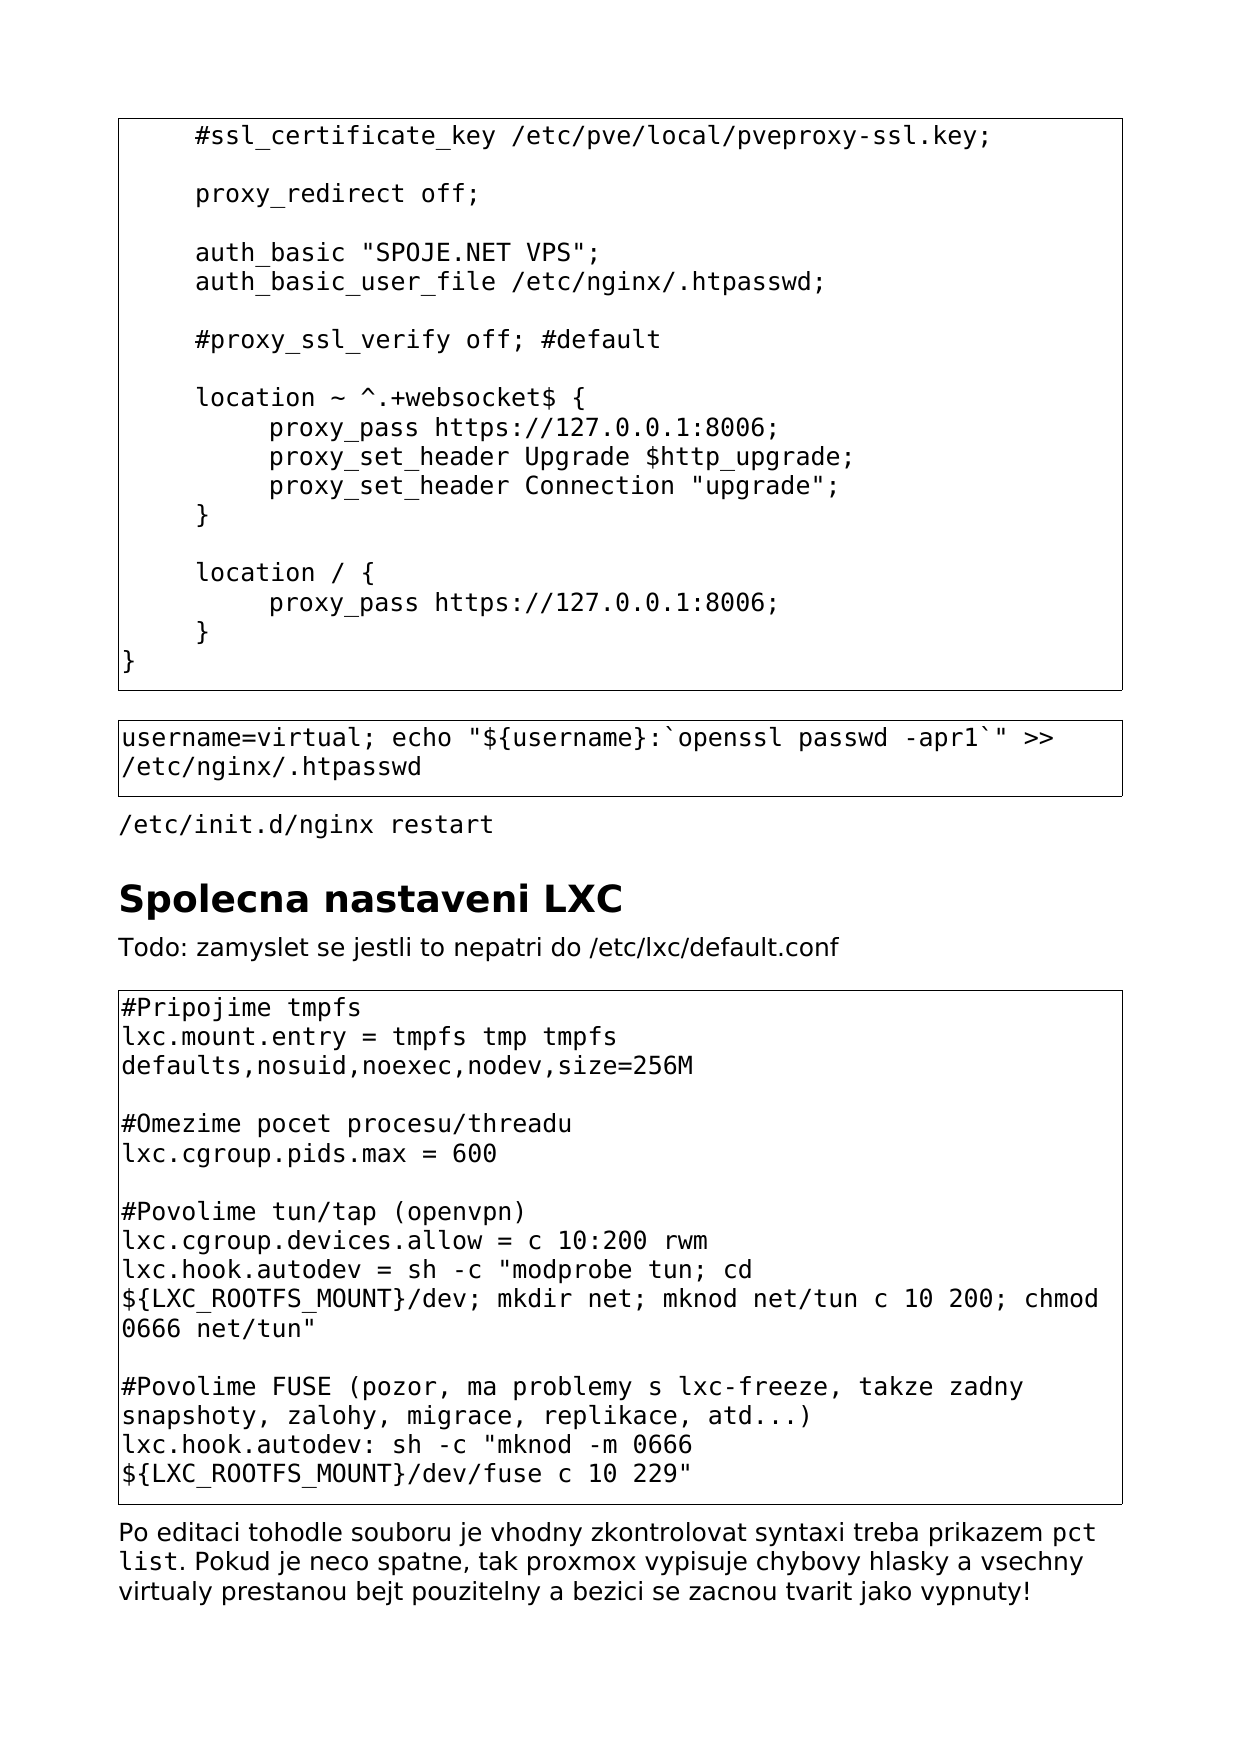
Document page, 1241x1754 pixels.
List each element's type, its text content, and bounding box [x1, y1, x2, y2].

table_header #Pripojime tmpfs lxc.mount.entry = tmpfs tmp tmpfs defaults,nosuid,noexec,nodev,size=256M #Omezime pocet procesu/threadu lxc.cgroup.pids.max = 600 #Povolime tun/tap (openvpn) lxc.cgroup.devices.allow = c 10:200 rwm lxc.hook.autodev = sh -c "modprobe tun; cd ${LXC_ROOTFS_MOUNT}/dev; mkdir net; mknod net/tun c 10 200; chmod 0666 net/tun" #Povolime FUSE (pozor, ma problemy s lxc-freeze, takze zadny snapshoty, zalohy, migrace, replikace, atd...) lxc.hook.autodev: sh -c "mknod -m 0666 ${LXC_ROOTFS_MOUNT}/dev/fuse c 10 229" [119, 991, 1122, 1503]
text /etc/init.d/nginx restart [118, 811, 1122, 840]
table_header username=virtual; echo "${username}:`openssl passwd -apr1`" >> /etc/nginx/.htpasswd [119, 721, 1122, 796]
table_header #ssl_certificate_key /etc/pve/local/pveproxy-ssl.key; proxy_redirect off; auth_basic "SPOJE.NET VPS"; auth_basic_user_file /etc/nginx/.htpasswd; #proxy_ssl_verify off; #default location ~ ^.+websocket$ { proxy_pass https://127.0.0.1:8006; proxy_set_header Upgrade $http_upgrade; proxy_set_header Connection "upgrade"; } location / { proxy_pass https://127.0.0.1:8006; } } [119, 119, 1122, 690]
text Todo: zamyslet se jestli to nepatri do /etc/lxc/default.conf [118, 933, 1122, 963]
subtitle Spolecna nastaveni LXC [118, 877, 1122, 921]
text Po editaci tohodle souboru je vhodny zkontrolovat syntaxi treba prikazem pct list. Pokud je neco spatne, tak proxmox vypisuje chybovy hlasky a vsechny virtualy prestanou bejt pouzitelny a bezici se zacnou tvarit jako vypnuty! [118, 1518, 1122, 1606]
